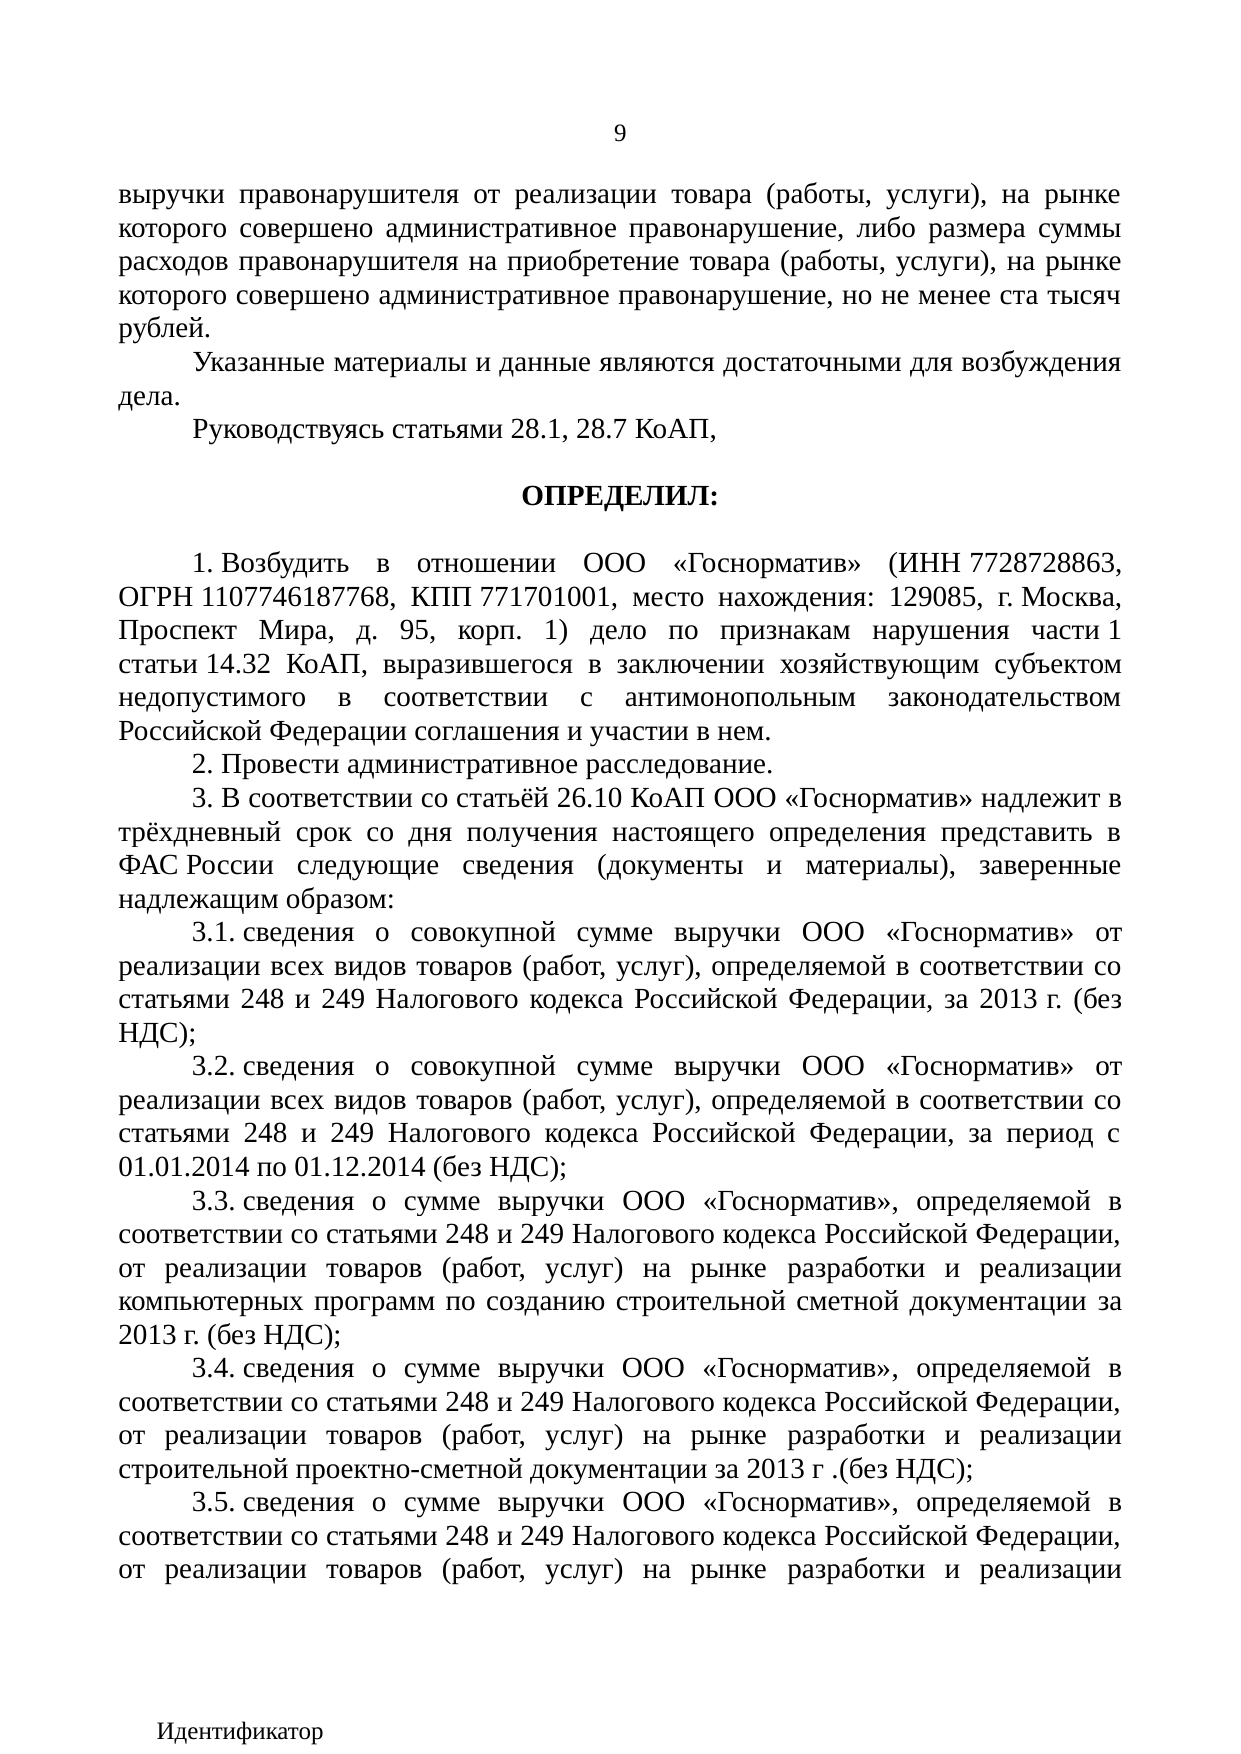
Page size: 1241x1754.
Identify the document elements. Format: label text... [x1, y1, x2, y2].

text 1. Возбудить в отношении ООО «Госнорматив» (ИНН 7728728863, ОГРН 1107746187768, КПП 771701001, место нахождения: 129085, г. Москва, Проспект Мира, д. 95, корп. 1) дело по признакам нарушения части 1 статьи 14.32 КоАП, выразившегося в заключении хозяйствующим субъектом недопустимого в соответствии с антимонопольным законодательством Российской Федерации соглашения и участии в нем. [118, 545, 1122, 747]
text 3.3. сведения о сумме выручки ООО «Госнорматив», определяемой в соответствии со статьями 248 и 249 Налогового кодекса Российской Федерации, от реализации товаров (работ, услуг) на рынке разработки и реализации компьютерных программ по созданию строительной сметной документации за 2013 г. (без НДС); [118, 1183, 1122, 1350]
text 3.2. сведения о совокупной сумме выручки ООО «Госнорматив» от реализации всех видов товаров (работ, услуг), определяемой в соответствии со статьями 248 и 249 Налогового кодекса Российской Федерации, за период с 01.01.2014 по 01.12.2014 (без НДС); [118, 1048, 1122, 1183]
text 3. В соответствии со статьёй 26.10 КоАП ООО «Госнорматив» надлежит в трёхдневный срок со дня получения настоящего определения представить в ФАС России следующие сведения (документы и материалы), заверенные надлежащим образом: [118, 780, 1122, 914]
text 2. Провести административное расследование. [118, 747, 1122, 780]
text Руководствуясь статьями 28.1, 28.7 КоАП, [118, 411, 1122, 445]
text 3.5. сведения о сумме выручки ООО «Госнорматив», определяемой в соответствии со статьями 248 и 249 Налогового кодекса Российской Федерации, от реализации товаров (работ, услуг) на рынке разработки и реализации [118, 1484, 1122, 1585]
text Указанные материалы и данные являются достаточными для возбуждения дела. [118, 344, 1122, 411]
text ОПРЕДЕЛИЛ: [118, 478, 1122, 512]
text 3.4. сведения о сумме выручки ООО «Госнорматив», определяемой в соответствии со статьями 248 и 249 Налогового кодекса Российской Федерации, от реализации товаров (работ, услуг) на рынке разработки и реализации строительной проектно-сметной документации за 2013 г .(без НДС); [118, 1350, 1122, 1484]
text выручки правонарушителя от реализации товара (работы, услуги), на рынке которого совершено административное правонарушение, либо размера суммы расходов правонарушителя на приобретение товара (работы, услуги), на рынке которого совершено административное правонарушение, но не менее ста тысяч рублей. [118, 176, 1122, 344]
text 3.1. сведения о совокупной сумме выручки ООО «Госнорматив» от реализации всех видов товаров (работ, услуг), определяемой в соответствии со статьями 248 и 249 Налогового кодекса Российской Федерации, за 2013 г. (без НДС); [118, 914, 1122, 1048]
